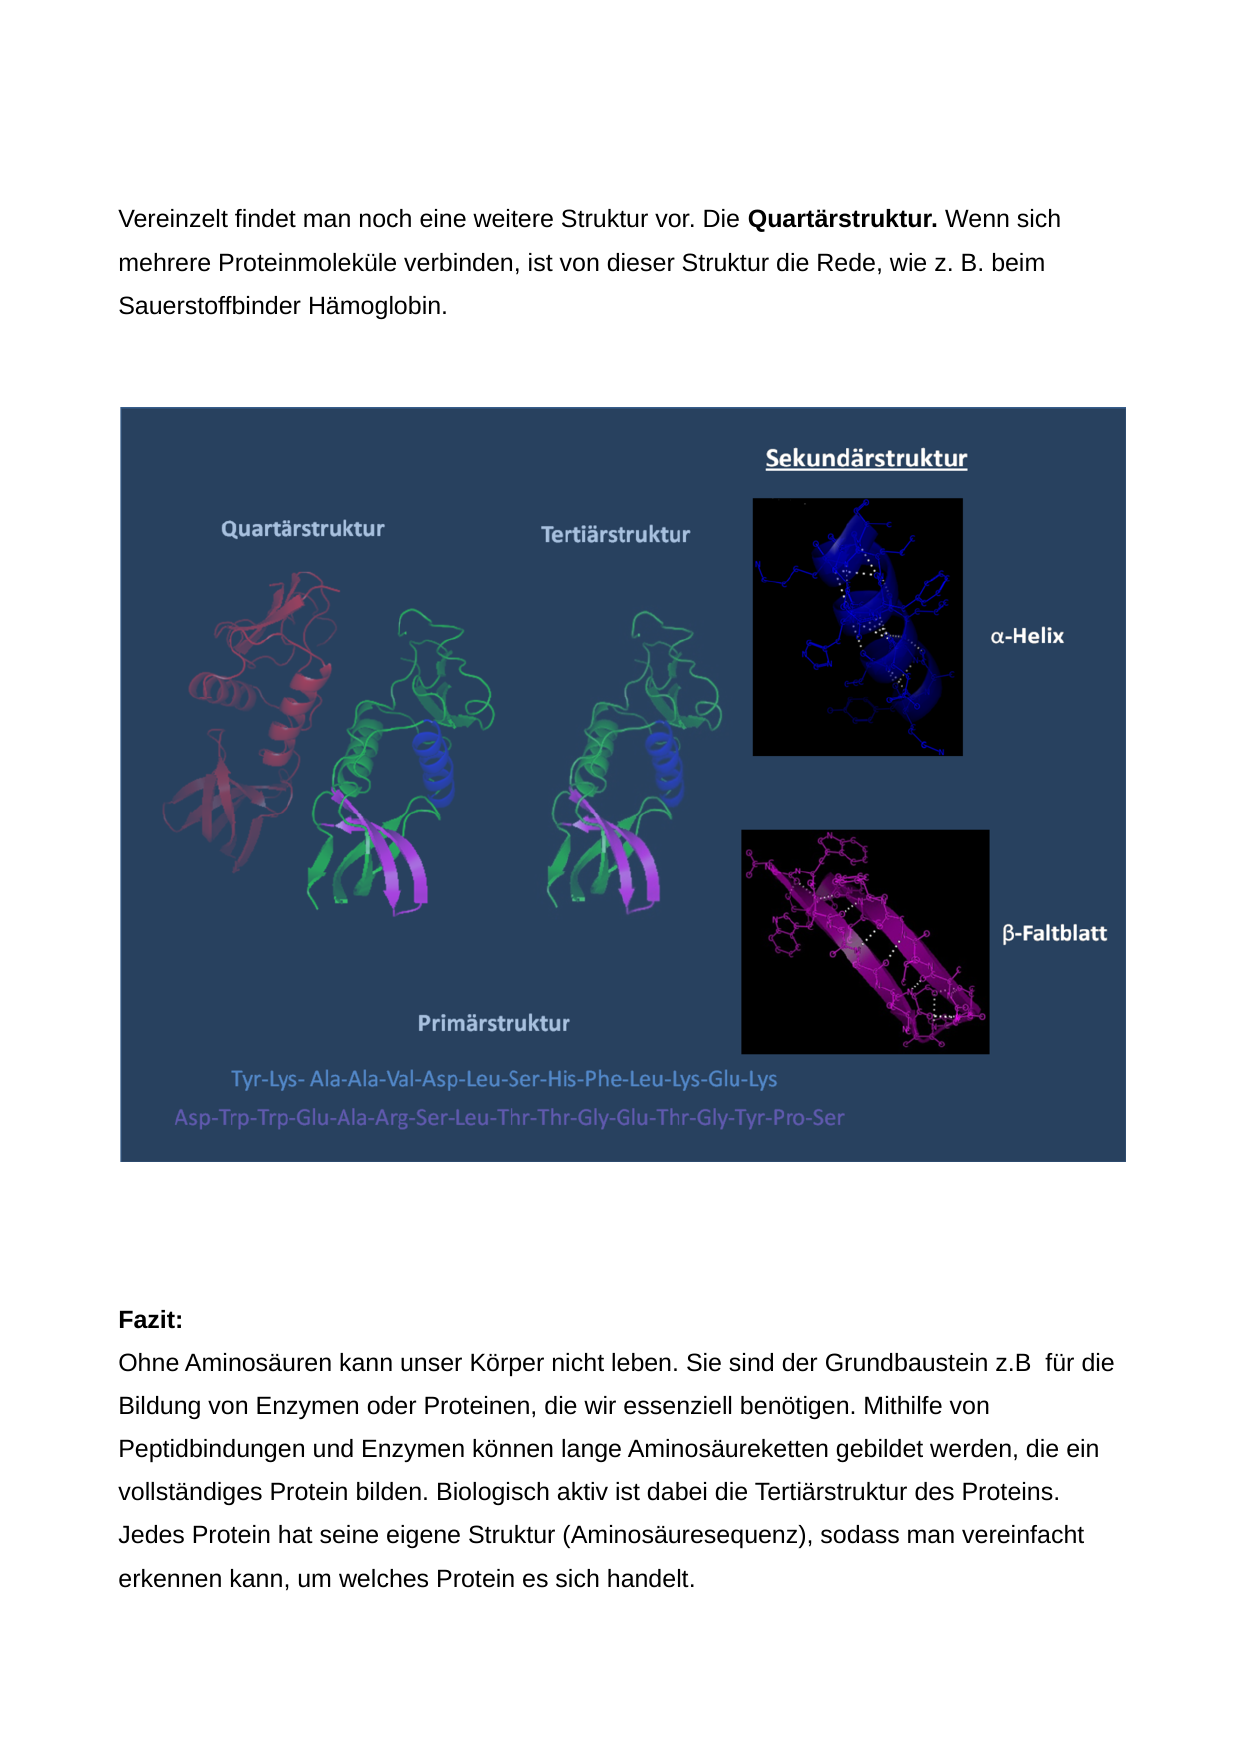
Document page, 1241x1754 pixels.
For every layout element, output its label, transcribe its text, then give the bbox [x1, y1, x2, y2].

text Fazit: [118, 1305, 1122, 1334]
text Vereinzelt findet man noch eine weitere Struktur vor. Die Quartärstruktur. Wenn sich mehrere Proteinmoleküle verbinden, ist von dieser Struktur die Rede, wie z. B. beim Sauerstoffbinder Hämoglobin. [118, 204, 1122, 319]
text Ohne Aminosäuren kann unser Körper nicht leben. Sie sind der Grundbaustein z.B für die Bildung von Enzymen oder Proteinen, die wir essenziell benötigen. Mithilfe von Peptidbindungen und Enzymen können lange Aminosäureketten gebildet werden, die ein vollständiges Protein bilden. Biologisch aktiv ist dabei die Tertiärstruktur des Proteins. Jedes Protein hat seine eigene Struktur (Aminosäuresequenz), sodass man vereinfacht erkennen kann, um welches Protein es sich handelt. [118, 1348, 1122, 1592]
picture [120, 407, 1126, 1162]
